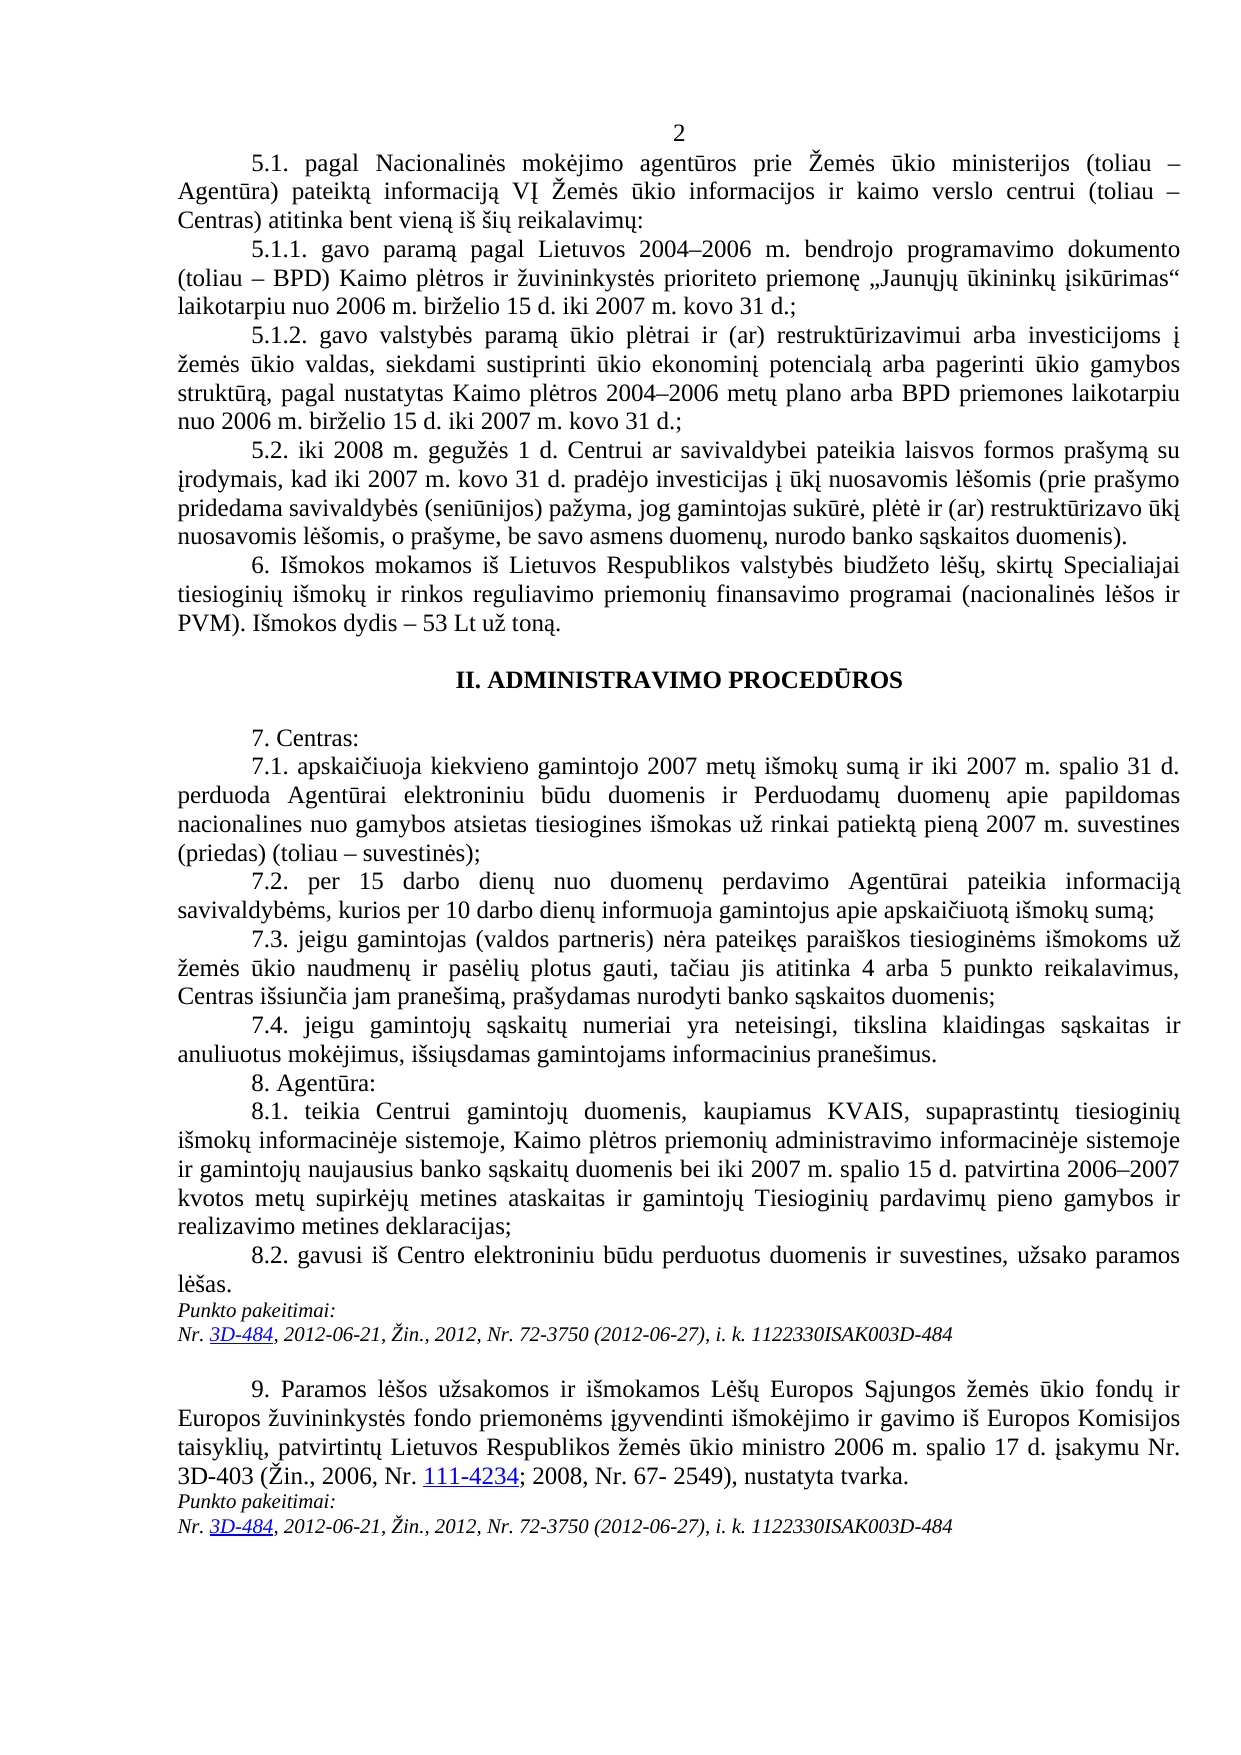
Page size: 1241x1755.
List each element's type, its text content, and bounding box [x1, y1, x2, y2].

text 5.2. iki 2008 m. gegužės 1 d. Centrui ar savivaldybei pateikia laisvos formos prašymą su įrodymais, kad iki 2007 m. kovo 31 d. pradėjo investicijas į ūkį nuosavomis lėšomis (prie prašymo pridedama savivaldybės (seniūnijos) pažyma, jog gamintojas sukūrė, plėtė ir (ar) restruktūrizavo ūkį nuosavomis lėšomis, o prašyme, be savo asmens duomenų, nurodo banko sąskaitos duomenis). [177, 435, 1181, 550]
text Punkto pakeitimai: [177, 1489, 1181, 1513]
text 9. Paramos lėšos užsakomos ir išmokamos Lėšų Europos Sąjungos žemės ūkio fondų ir Europos žuvininkystės fondo priemonėms įgyvendinti išmokėjimo ir gavimo iš Europos Komisijos taisyklių, patvirtintų Lietuvos Respublikos žemės ūkio ministro 2006 m. spalio 17 d. įsakymu Nr. 3D-403 (Žin., 2006, Nr. 111-4234; 2008, Nr. 67- 2549), nustatyta tvarka. [177, 1374, 1181, 1489]
text Nr. 3D-484, 2012-06-21, Žin., 2012, Nr. 72-3750 (2012-06-27), i. k. 1122330ISAK003D-484 [177, 1513, 1181, 1538]
text 7.1. apskaičiuoja kiekvieno gamintojo 2007 metų išmokų sumą ir iki 2007 m. spalio 31 d. perduoda Agentūrai elektroniniu būdu duomenis ir Perduodamų duomenų apie papildomas nacionalines nuo gamybos atsietas tiesiogines išmokas už rinkai patiektą pieną 2007 m. suvestines (priedas) (toliau – suvestinės); [177, 751, 1181, 866]
text 8.2. gavusi iš Centro elektroniniu būdu perduotus duomenis ir suvestines, užsako paramos lėšas. [177, 1240, 1181, 1298]
text 7.3. jeigu gamintojas (valdos partneris) nėra pateikęs paraiškos tiesioginėms išmokoms už žemės ūkio naudmenų ir pasėlių plotus gauti, tačiau jis atitinka 4 arba 5 punkto reikalavimus, Centras išsiunčia jam pranešimą, prašydamas nurodyti banko sąskaitos duomenis; [177, 924, 1181, 1010]
text 5.1. pagal Nacionalinės mokėjimo agentūros prie Žemės ūkio ministerijos (toliau – Agentūra) pateiktą informaciją VĮ Žemės ūkio informacijos ir kaimo verslo centrui (toliau – Centras) atitinka bent vieną iš šių reikalavimų: [177, 148, 1181, 234]
text 5.1.1. gavo paramą pagal Lietuvos 2004–2006 m. bendrojo programavimo dokumento (toliau – BPD) Kaimo plėtros ir žuvininkystės prioriteto priemonę „Jaunųjų ūkininkų įsikūrimas“ laikotarpiu nuo 2006 m. birželio 15 d. iki 2007 m. kovo 31 d.; [177, 234, 1181, 320]
text 7.2. per 15 darbo dienų nuo duomenų perdavimo Agentūrai pateikia informaciją savivaldybėms, kurios per 10 darbo dienų informuoja gamintojus apie apskaičiuotą išmokų sumą; [177, 866, 1181, 924]
text 8. Agentūra: [177, 1068, 1181, 1096]
text Punkto pakeitimai: [177, 1298, 1181, 1322]
text 5.1.2. gavo valstybės paramą ūkio plėtrai ir (ar) restruktūrizavimui arba investicijoms į žemės ūkio valdas, siekdami sustiprinti ūkio ekonominį potencialą arba pagerinti ūkio gamybos struktūrą, pagal nustatytas Kaimo plėtros 2004–2006 metų plano arba BPD priemones laikotarpiu nuo 2006 m. birželio 15 d. iki 2007 m. kovo 31 d.; [177, 320, 1181, 435]
text 7. Centras: [177, 723, 1181, 751]
text Nr. 3D-484, 2012-06-21, Žin., 2012, Nr. 72-3750 (2012-06-27), i. k. 1122330ISAK003D-484 [177, 1322, 1181, 1346]
text 6. Išmokos mokamos iš Lietuvos Respublikos valstybės biudžeto lėšų, skirtų Specialiajai tiesioginių išmokų ir rinkos reguliavimo priemonių finansavimo programai (nacionalinės lėšos ir PVM). Išmokos dydis – 53 Lt už toną. [177, 550, 1181, 636]
text II. ADMINISTRAVIMO PROCEDŪROS [177, 665, 1181, 694]
text 8.1. teikia Centrui gamintojų duomenis, kaupiamus KVAIS, supaprastintų tiesioginių išmokų informacinėje sistemoje, Kaimo plėtros priemonių administravimo informacinėje sistemoje ir gamintojų naujausius banko sąskaitų duomenis bei iki 2007 m. spalio 15 d. patvirtina 2006–2007 kvotos metų supirkėjų metines ataskaitas ir gamintojų Tiesioginių pardavimų pieno gamybos ir realizavimo metines deklaracijas; [177, 1096, 1181, 1240]
text 7.4. jeigu gamintojų sąskaitų numeriai yra neteisingi, tikslina klaidingas sąskaitas ir anuliuotus mokėjimus, išsiųsdamas gamintojams informacinius pranešimus. [177, 1010, 1181, 1068]
